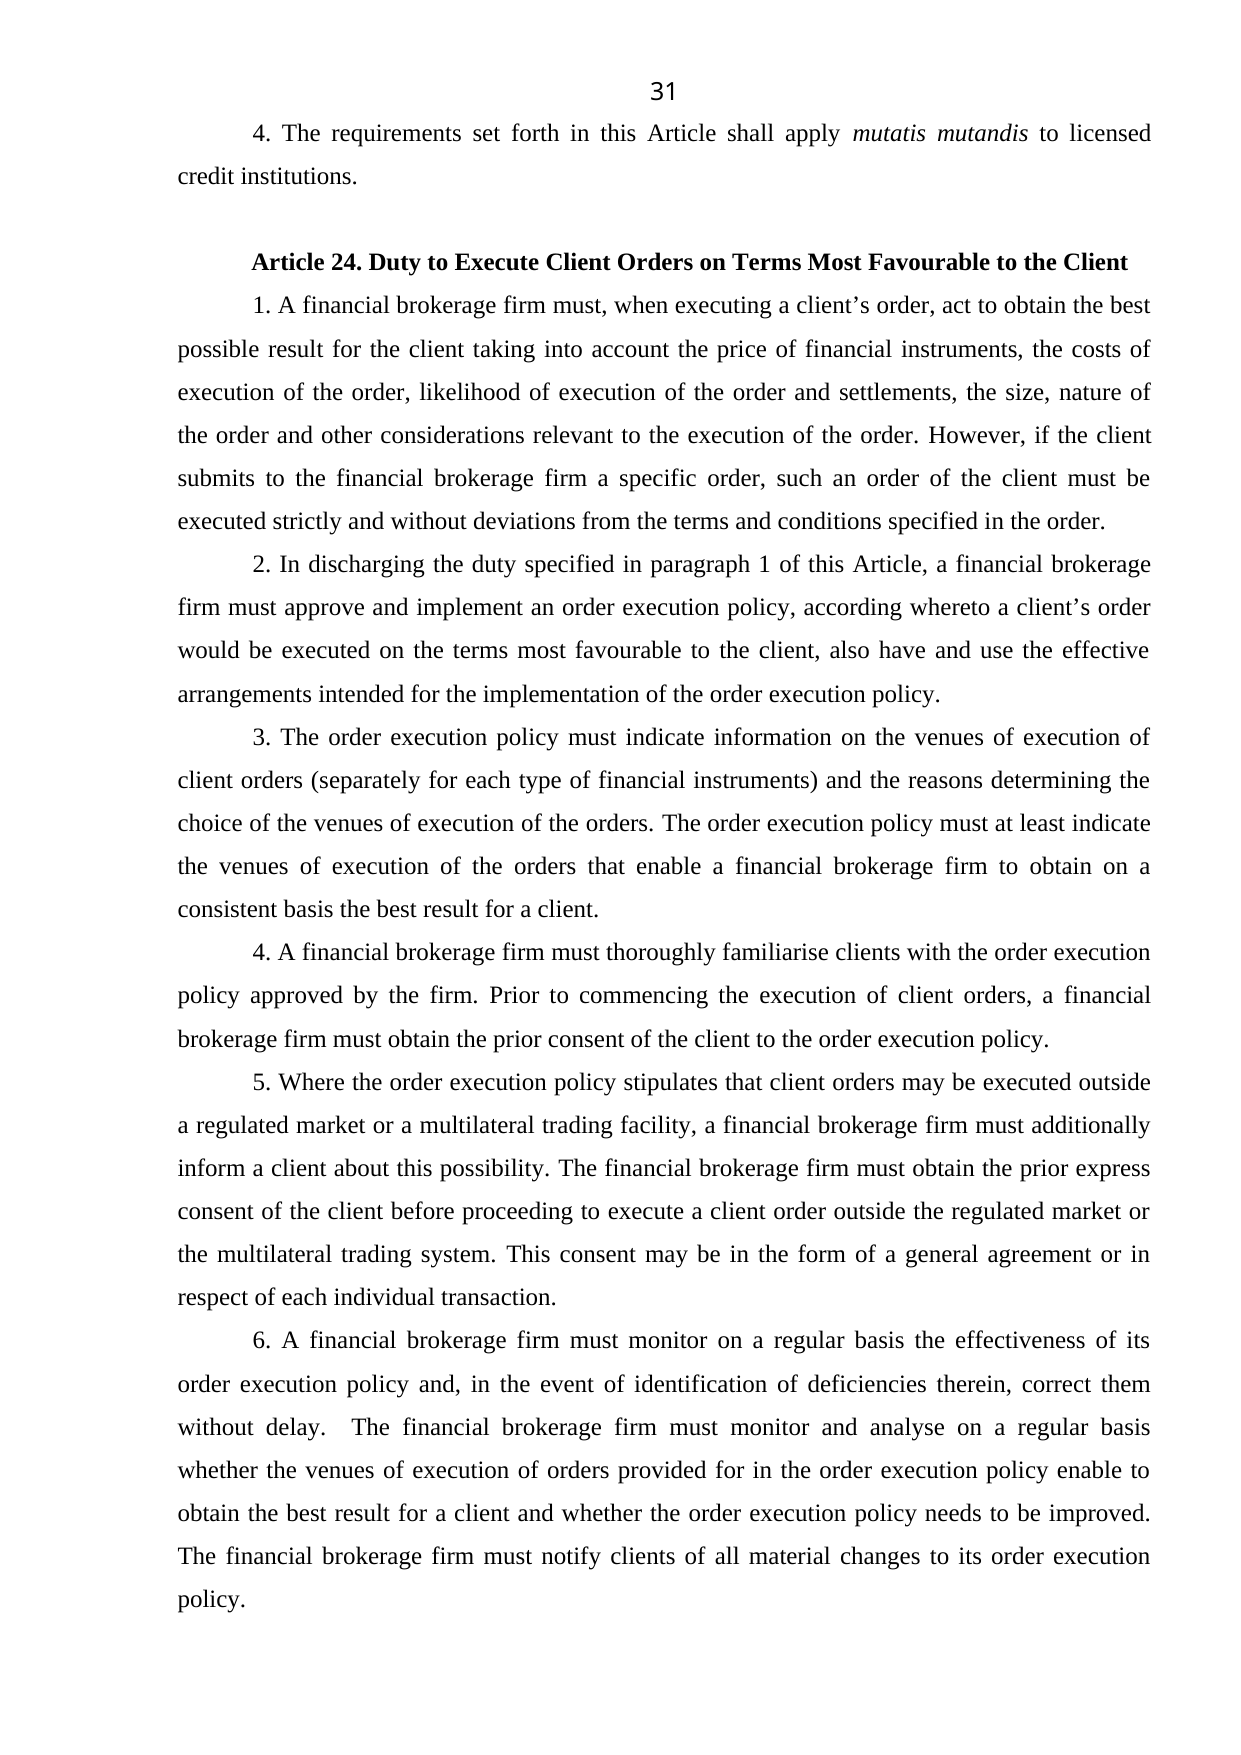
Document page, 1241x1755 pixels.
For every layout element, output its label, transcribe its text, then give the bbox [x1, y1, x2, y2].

text 6. A financial brokerage firm must monitor on a regular basis the effectiveness of its order execution policy and, in the event of identification of deficiencies therein, correct them without delay. The financial brokerage firm must monitor and analyse on a regular basis whether the venues of execution of orders provided for in the order execution policy enable to obtain the best result for a client and whether the order execution policy needs to be improved. The financial brokerage firm must notify clients of all material changes to its order execution policy. [177, 1326, 1152, 1613]
text 2. In discharging the duty specified in paragraph 1 of this Article, a financial brokerage firm must approve and implement an order execution policy, according whereto a client’s order would be executed on the terms most favourable to the client, also have and use the effective arrangements intended for the implementation of the order execution policy. [177, 549, 1152, 707]
text 1. A financial brokerage firm must, when executing a client’s order, act to obtain the best possible result for the client taking into account the price of financial instruments, the costs of execution of the order, likelihood of execution of the order and settlements, the size, nature of the order and other considerations relevant to the execution of the order. However, if the client submits to the financial brokerage firm a specific order, such an order of the client must be executed strictly and without deviations from the terms and conditions specified in the order. [177, 291, 1152, 535]
text 3. The order execution policy must indicate information on the venues of execution of client orders (separately for each type of financial instruments) and the reasons determining the choice of the venues of execution of the orders. The order execution policy must at least indicate the venues of execution of the orders that enable a financial brokerage firm to obtain on a consistent basis the best result for a client. [177, 722, 1152, 923]
text 4. The requirements set forth in this Article shall apply mutatis mutandis to licensed credit institutions. [177, 118, 1152, 190]
text Article 24. Duty to Execute Client Orders on Terms Most Favourable to the Client [177, 247, 1152, 276]
text 5. Where the order execution policy stipulates that client orders may be executed outside a regulated market or a multilateral trading facility, a financial brokerage firm must additionally inform a client about this possibility. The financial brokerage firm must obtain the prior express consent of the client before proceeding to execute a client order outside the regulated market or the multilateral trading system. This consent may be in the form of a general agreement or in respect of each individual transaction. [177, 1067, 1152, 1311]
text 4. A financial brokerage firm must thoroughly familiarise clients with the order execution policy approved by the firm. Prior to commencing the execution of client orders, a financial brokerage firm must obtain the prior consent of the client to the order execution policy. [177, 937, 1152, 1052]
